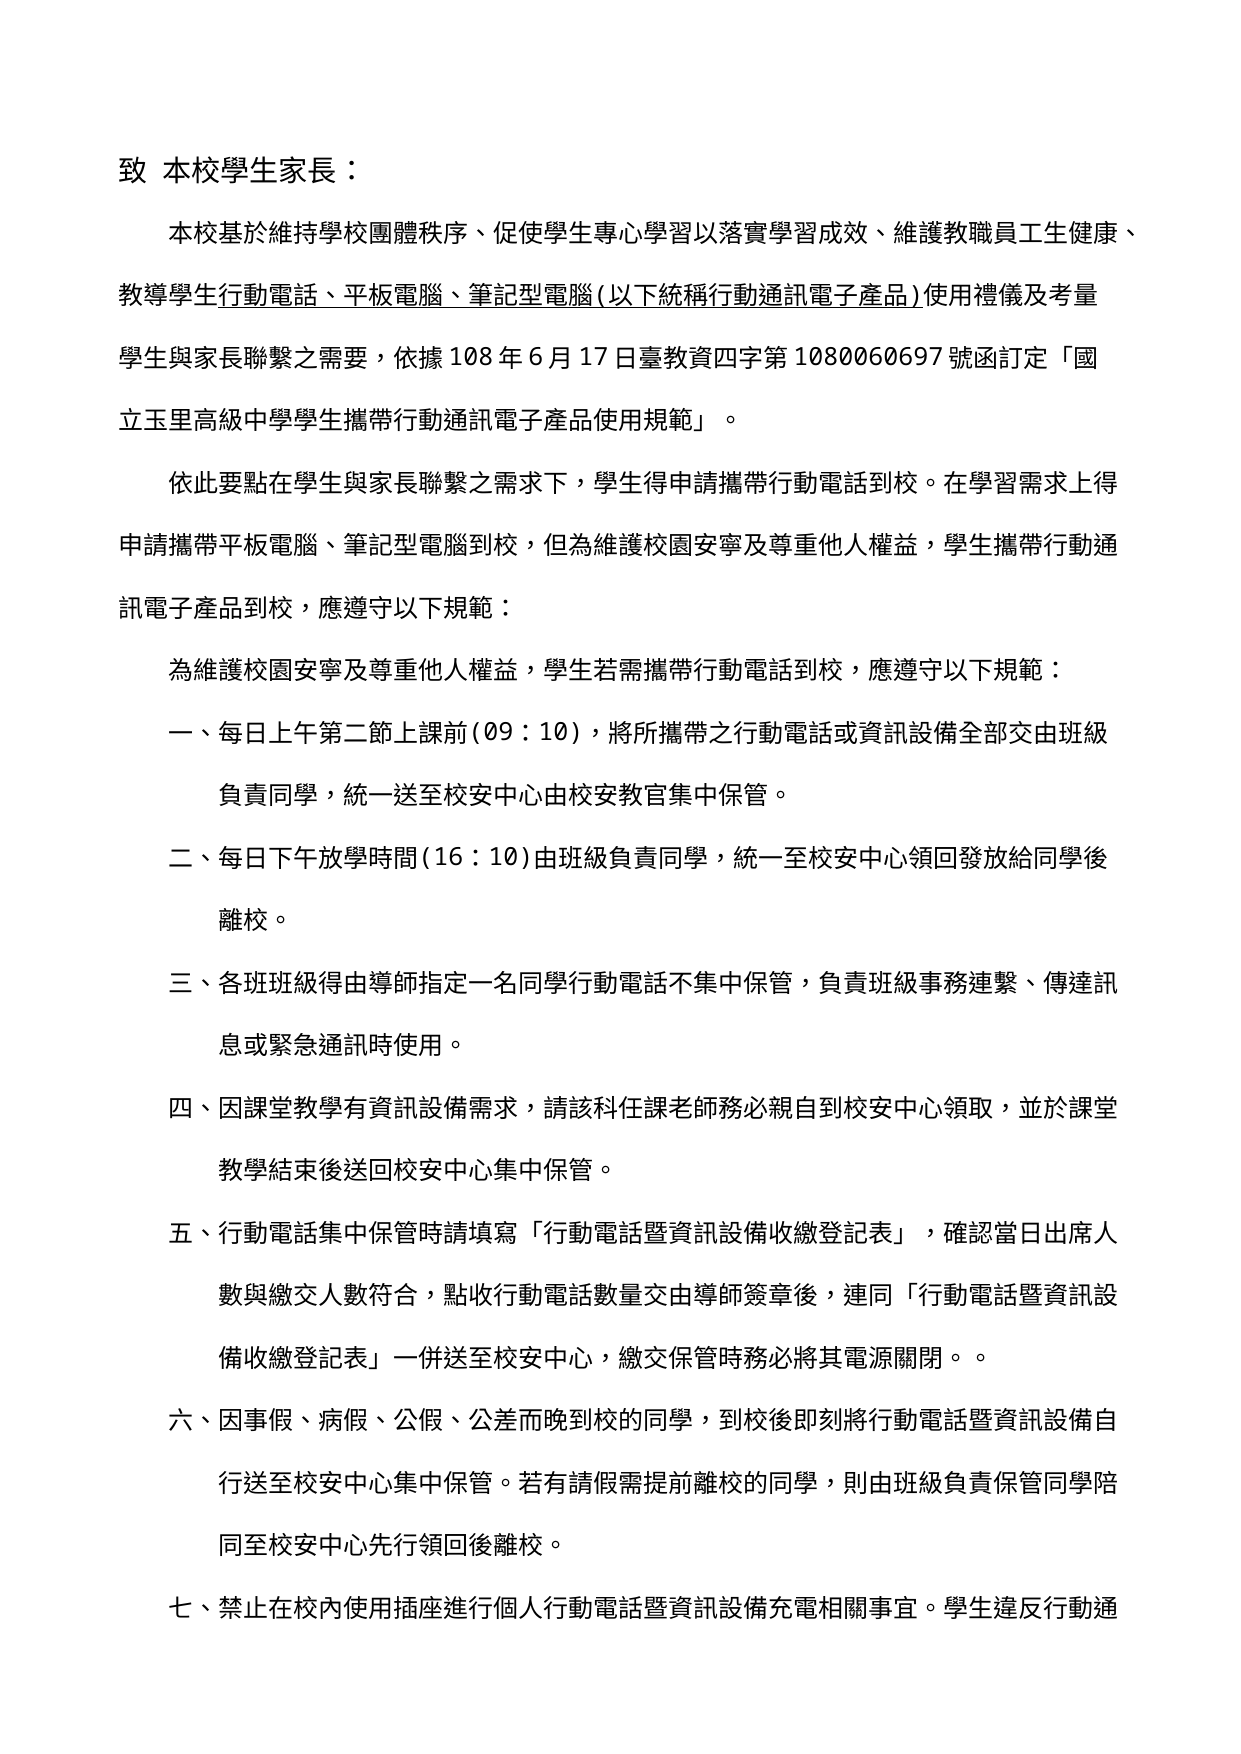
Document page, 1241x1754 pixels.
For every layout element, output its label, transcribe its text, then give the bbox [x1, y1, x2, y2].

text 四、因課堂教學有資訊設備需求，請該科任課老師務必親自到校安中心領取，並於課堂教學結束後送回校安中心集中保管。 [168, 1064, 1122, 1189]
text 依此要點在學生與家長聯繫之需求下，學生得申請攜帶行動電話到校。在學習需求上得申請攜帶平板電腦、筆記型電腦到校，但為維護校園安寧及尊重他人權益，學生攜帶行動通訊電子產品到校，應遵守以下規範： [118, 439, 1122, 627]
text 六、因事假、病假、公假、公差而晚到校的同學，到校後即刻將行動電話暨資訊設備自行送至校安中心集中保管。若有請假需提前離校的同學，則由班級負責保管同學陪同至校安中心先行領回後離校。 [168, 1377, 1122, 1564]
text 二、每日下午放學時間(16：10)由班級負責同學，統一至校安中心領回發放給同學後離校。 [168, 814, 1122, 939]
text 五、行動電話集中保管時請填寫「行動電話暨資訊設備收繳登記表」，確認當日出席人數與繳交人數符合，點收行動電話數量交由導師簽章後，連同「行動電話暨資訊設備收繳登記表」一併送至校安中心，繳交保管時務必將其電源關閉。。 [168, 1189, 1122, 1377]
text 本校基於維持學校團體秩序、促使學生專心學習以落實學習成效、維護教職員工生健康、教導學生行動電話、平板電腦、筆記型電腦(以下統稱行動通訊電子產品)使用禮儀及考量學生與家長聯繫之需要，依據108年6月17日臺教資四字第1080060697號函訂定「國立玉里高級中學學生攜帶行動通訊電子產品使用規範」。 [118, 189, 1122, 439]
text 七、禁止在校內使用插座進行個人行動電話暨資訊設備充電相關事宜。學生違反行動通 [168, 1564, 1122, 1627]
text 三、各班班級得由導師指定一名同學行動電話不集中保管，負責班級事務連繫、傳達訊息或緊急通訊時使用。 [168, 939, 1122, 1064]
text 一、每日上午第二節上課前(09：10)，將所攜帶之行動電話或資訊設備全部交由班級負責同學，統一送至校安中心由校安教官集中保管。 [168, 689, 1122, 814]
text 為維護校園安寧及尊重他人權益，學生若需攜帶行動電話到校，應遵守以下規範： [118, 627, 1122, 689]
text 致 本校學生家長： [118, 127, 1122, 189]
